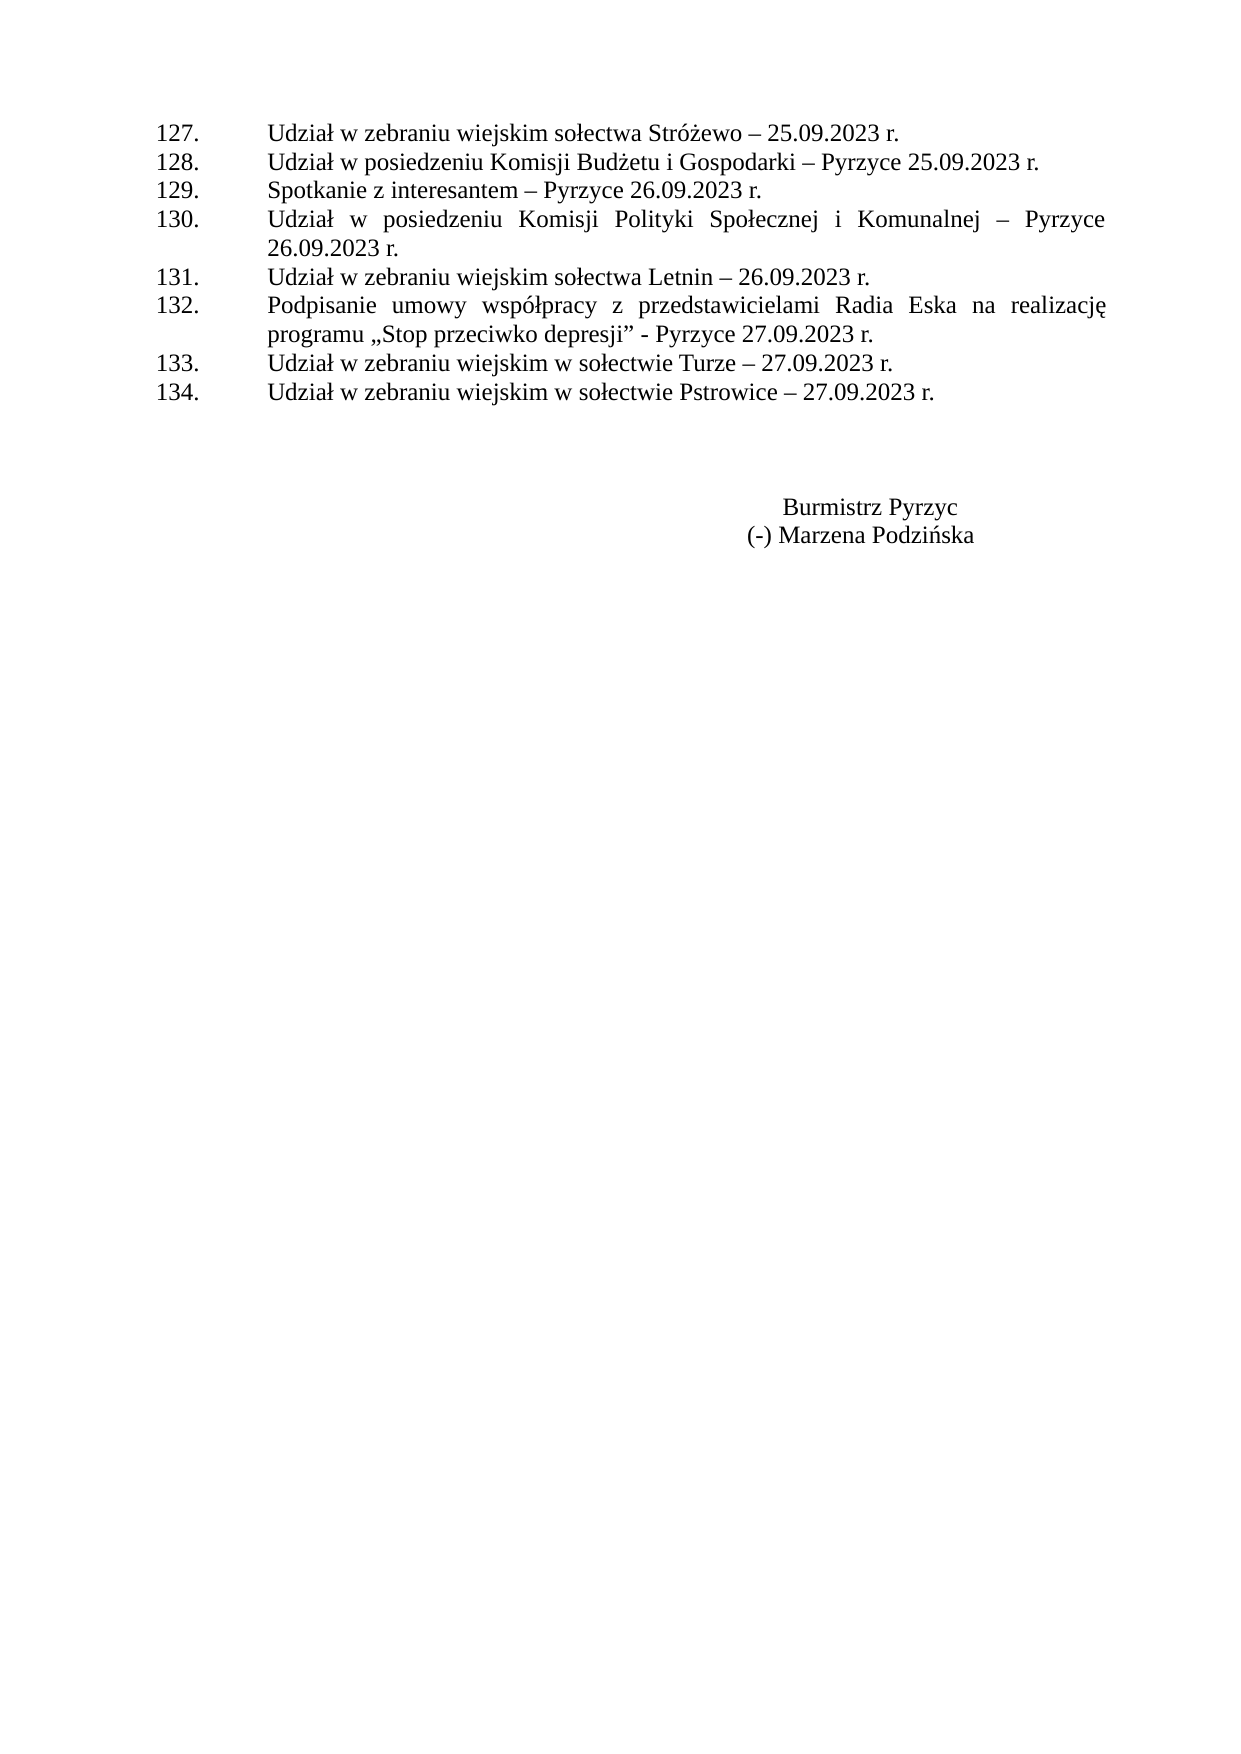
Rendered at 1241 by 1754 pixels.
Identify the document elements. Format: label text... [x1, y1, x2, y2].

text (-) Marzena Podzińska [118, 521, 1122, 549]
text Burmistrz Pyrzyc [118, 492, 1122, 521]
list Udział w posiedzeniu Komisji Polityki Społecznej i Komunalnej – Pyrzyce 26.09.2023 r. [156, 204, 1122, 262]
list Udział w zebraniu wiejskim sołectwa Letnin – 26.09.2023 r. [156, 262, 1122, 291]
list Udział w zebraniu wiejskim sołectwa Stróżewo – 25.09.2023 r. [156, 118, 1122, 147]
list Udział w zebraniu wiejskim w sołectwie Turze – 27.09.2023 r. [156, 348, 1122, 377]
list Podpisanie umowy współpracy z przedstawicielami Radia Eska na realizację programu „Stop przeciwko depresji” - Pyrzyce 27.09.2023 r. [156, 291, 1122, 348]
list Spotkanie z interesantem – Pyrzyce 26.09.2023 r. [156, 176, 1122, 204]
list Udział w posiedzeniu Komisji Budżetu i Gospodarki – Pyrzyce 25.09.2023 r. [156, 147, 1122, 176]
list Udział w zebraniu wiejskim w sołectwie Pstrowice – 27.09.2023 r. [156, 377, 1122, 406]
